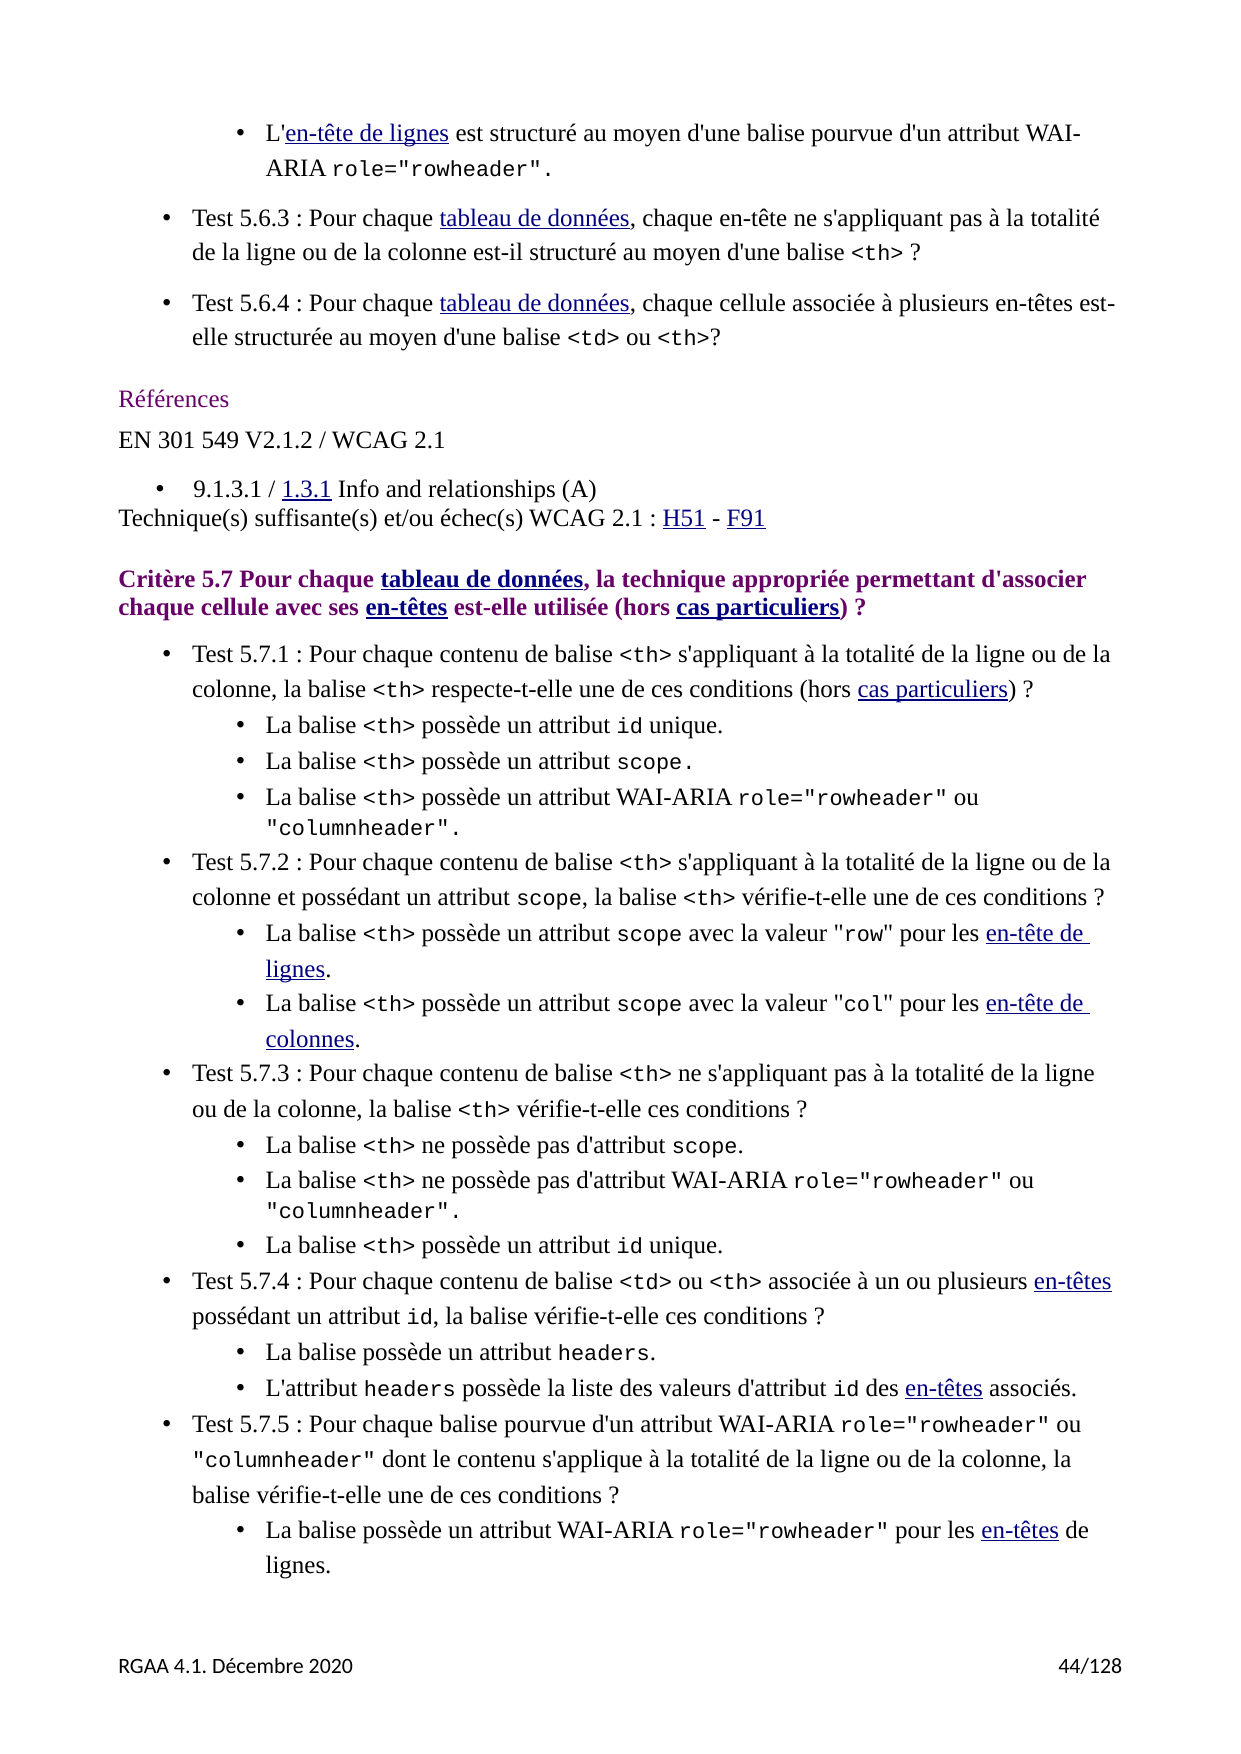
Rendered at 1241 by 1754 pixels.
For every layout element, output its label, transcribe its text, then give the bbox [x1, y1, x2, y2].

list La balise <th> possède un attribut WAI-ARIA role="rowheader" ou "columnheader". [236, 782, 1122, 842]
list Test 5.7.5 : Pour chaque balise pourvue d'un attribut WAI-ARIA role="rowheader" ou "columnheader" dont le contenu s'applique à la totalité de la ligne ou de la colonne, la balise vérifie-t-elle une de ces conditions ? [162, 1409, 1122, 1509]
list La balise possède un attribut headers. [236, 1337, 1122, 1367]
list La balise <th> possède un attribut scope avec la valeur "col" pour les en-tête de colonnes. [236, 988, 1122, 1052]
list Test 5.6.4 : Pour chaque tableau de données, chaque cellule associée à plusieurs en-têtes est-elle structurée au moyen d'une balise <td> ou <th>? [162, 288, 1122, 352]
list La balise possède un attribut WAI-ARIA role="rowheader" pour les en-têtes de lignes. [236, 1515, 1122, 1579]
list L'attribut headers possède la liste des valeurs d'attribut id des en-têtes associés. [236, 1373, 1122, 1403]
list La balise <th> ne possède pas d'attribut WAI-ARIA role="rowheader" ou "columnheader". [236, 1166, 1122, 1225]
text Technique(s) suffisante(s) et/ou échec(s) WCAG 2.1 : H51 - F91 [118, 503, 1122, 532]
list Test 5.7.4 : Pour chaque contenu de balise <td> ou <th> associée à un ou plusieurs en-têtes possédant un attribut id, la balise vérifie-t-elle ces conditions ? [162, 1266, 1122, 1331]
list La balise <th> possède un attribut id unique. [236, 710, 1122, 740]
list La balise <th> ne possède pas d'attribut scope. [236, 1130, 1122, 1159]
list L'en-tête de lignes est structuré au moyen d'une balise pourvue d'un attribut WAI-ARIA role="rowheader". [236, 118, 1122, 182]
list Test 5.7.3 : Pour chaque contenu de balise <th> ne s'appliquant pas à la totalité de la ligne ou de la colonne, la balise <th> vérifie-t-elle ces conditions ? [162, 1058, 1122, 1124]
list Test 5.6.3 : Pour chaque tableau de données, chaque en-tête ne s'appliquant pas à la totalité de la ligne ou de la colonne est-il structuré au moyen d'une balise <th> ? [162, 203, 1122, 267]
list La balise <th> possède un attribut scope. [236, 746, 1122, 776]
text EN 301 549 V2.1.2 / WCAG 2.1 [118, 425, 1122, 454]
list La balise <th> possède un attribut scope avec la valeur "row" pour les en-tête de lignes. [236, 918, 1122, 982]
subtitle Critère 5.7 Pour chaque tableau de données, la technique appropriée permettant d'associer chaque cellule avec ses en-têtes est-elle utilisée (hors cas particuliers) ? [118, 564, 1122, 621]
subtitle Références [118, 384, 1122, 413]
list La balise <th> possède un attribut id unique. [236, 1230, 1122, 1260]
list 9.1.3.1 / 1.3.1 Info and relationships (A) [156, 474, 1122, 503]
list Test 5.7.2 : Pour chaque contenu de balise <th> s'appliquant à la totalité de la ligne ou de la colonne et possédant un attribut scope, la balise <th> vérifie-t-elle une de ces conditions ? [162, 847, 1122, 912]
list Test 5.7.1 : Pour chaque contenu de balise <th> s'appliquant à la totalité de la ligne ou de la colonne, la balise <th> respecte-t-elle une de ces conditions (hors cas particuliers) ? [162, 639, 1122, 704]
